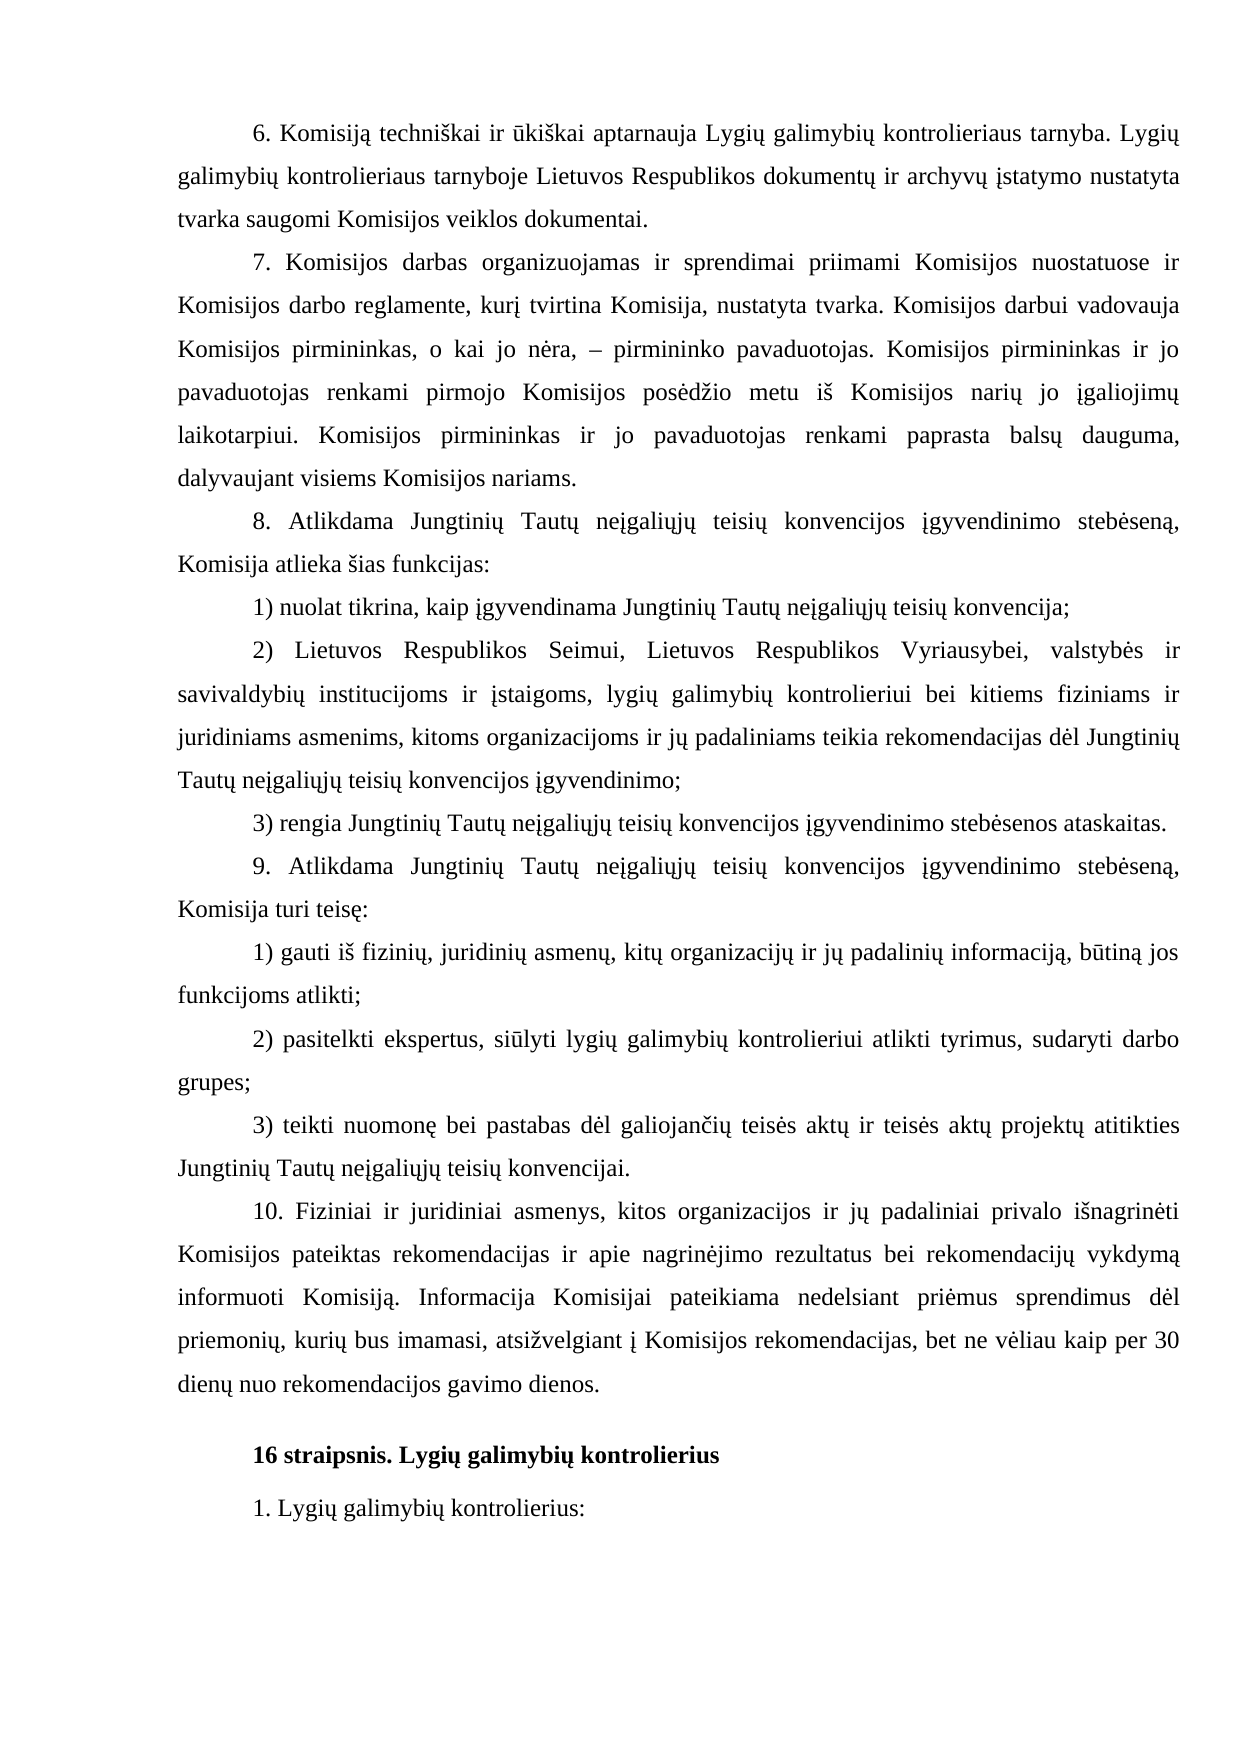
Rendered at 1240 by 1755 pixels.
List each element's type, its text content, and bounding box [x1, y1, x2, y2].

text 2) Lietuvos Respublikos Seimui, Lietuvos Respublikos Vyriausybei, valstybės ir savivaldybių institucijoms ir įstaigoms, lygių galimybių kontrolieriui bei kitiems fiziniams ir juridiniams asmenims, kitoms organizacijoms ir jų padaliniams teikia rekomendacijas dėl Jungtinių Tautų neįgaliųjų teisių konvencijos įgyvendinimo; [177, 636, 1181, 794]
text 1) gauti iš fizinių, juridinių asmenų, kitų organizacijų ir jų padalinių informaciją, būtiną jos funkcijoms atlikti; [177, 937, 1181, 1009]
text 7. Komisijos darbas organizuojamas ir sprendimai priimami Komisijos nuostatuose ir Komisijos darbo reglamente, kurį tvirtina Komisija, nustatyta tvarka. Komisijos darbui vadovauja Komisijos pirmininkas, o kai jo nėra, – pirmininko pavaduotojas. Komisijos pirmininkas ir jo pavaduotojas renkami pirmojo Komisijos posėdžio metu iš Komisijos narių jo įgaliojimų laikotarpiui. Komisijos pirmininkas ir jo pavaduotojas renkami paprasta balsų dauguma, dalyvaujant visiems Komisijos nariams. [177, 247, 1181, 492]
text 1. Lygių galimybių kontrolierius: [177, 1493, 1181, 1522]
text 6. Komisiją techniškai ir ūkiškai aptarnauja Lygių galimybių kontrolieriaus tarnyba. Lygių galimybių kontrolieriaus tarnyboje Lietuvos Respublikos dokumentų ir archyvų įstatymo nustatyta tvarka saugomi Komisijos veiklos dokumentai. [177, 118, 1181, 233]
text 16 straipsnis. Lygių galimybių kontrolierius [177, 1441, 1181, 1469]
text 3) rengia Jungtinių Tautų neįgaliųjų teisių konvencijos įgyvendinimo stebėsenos ataskaitas. [177, 808, 1181, 837]
text 10. Fiziniai ir juridiniai asmenys, kitos organizacijos ir jų padaliniai privalo išnagrinėti Komisijos pateiktas rekomendacijas ir apie nagrinėjimo rezultatus bei rekomendacijų vykdymą informuoti Komisiją. Informacija Komisijai pateikiama nedelsiant priėmus sprendimus dėl priemonių, kurių bus imamasi, atsižvelgiant į Komisijos rekomendacijas, bet ne vėliau kaip per 30 dienų nuo rekomendacijos gavimo dienos. [177, 1196, 1181, 1397]
text 9. Atlikdama Jungtinių Tautų neįgaliųjų teisių konvencijos įgyvendinimo stebėseną, Komisija turi teisę: [177, 851, 1181, 923]
text 1) nuolat tikrina, kaip įgyvendinama Jungtinių Tautų neįgaliųjų teisių konvencija; [177, 592, 1181, 621]
text 3) teikti nuomonę bei pastabas dėl galiojančių teisės aktų ir teisės aktų projektų atitikties Jungtinių Tautų neįgaliųjų teisių konvencijai. [177, 1110, 1181, 1182]
text 8. Atlikdama Jungtinių Tautų neįgaliųjų teisių konvencijos įgyvendinimo stebėseną, Komisija atlieka šias funkcijas: [177, 506, 1181, 578]
text 2) pasitelkti ekspertus, siūlyti lygių galimybių kontrolieriui atlikti tyrimus, sudaryti darbo grupes; [177, 1024, 1181, 1096]
